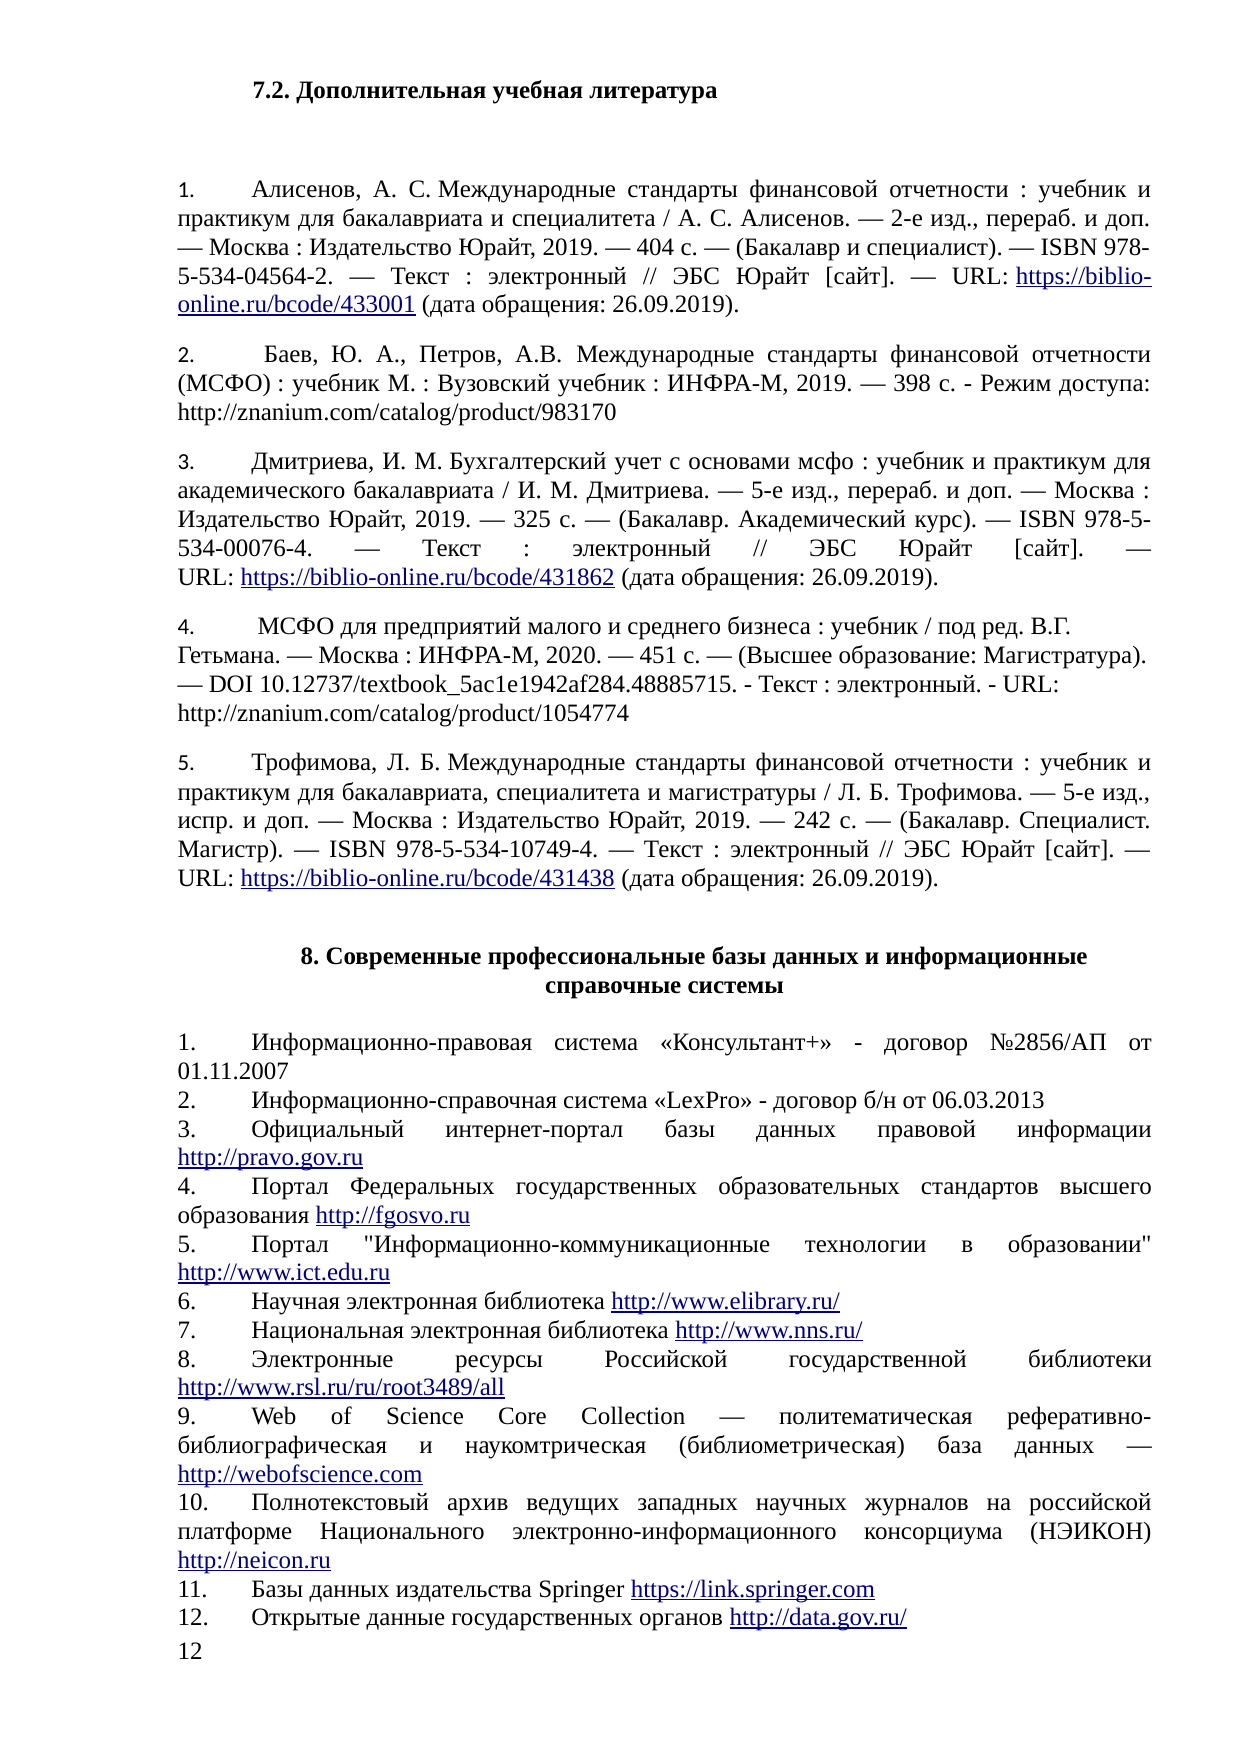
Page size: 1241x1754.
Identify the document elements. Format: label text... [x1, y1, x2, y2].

list Полнотекстовый архив ведущих западных научных журналов на российской платформе Национального электронно-информационного консорциума (НЭИКОН) http://neicon.ru [177, 1487, 1152, 1574]
list Трофимова, Л. Б. Международные стандарты финансовой отчетности : учебник и практикум для бакалавриата, специалитета и магистратуры / Л. Б. Трофимова. — 5-е изд., испр. и доп. — Москва : Издательство Юрайт, 2019. — 242 с. — (Бакалавр. Специалист. Магистр). — ISBN 978-5-534-10749-4. — Текст : электронный // ЭБС Юрайт [сайт]. — URL: https://biblio-online.ru/bcode/431438 (дата обращения: 26.09.2019). [177, 747, 1152, 892]
list Электронные ресурсы Российской государственной библиотеки http://www.rsl.ru/ru/root3489/all [177, 1344, 1152, 1401]
list Портал "Информационно-коммуникационные технологии в образовании" http://www.ict.edu.ru [177, 1229, 1152, 1286]
list Открытые данные государственных органов http://data.gov.ru/ [177, 1602, 1152, 1631]
list Научная электронная библиотека http://www.elibrary.ru/ [177, 1286, 1152, 1315]
text 8. Современные профессиональные базы данных и информационные справочные системы [177, 941, 1152, 999]
text 7.2. Дополнительная учебная литература [252, 75, 1152, 104]
list Портал Федеральных государственных образовательных стандартов высшего образования http://fgosvo.ru [177, 1171, 1152, 1229]
list Информационно-справочная система «LexPro» - договор б/н от 06.03.2013 [177, 1085, 1152, 1114]
list Дмитриева, И. М. Бухгалтерский учет с основами мсфо : учебник и практикум для академического бакалавриата / И. М. Дмитриева. — 5-е изд., перераб. и доп. — Москва : Издательство Юрайт, 2019. — 325 с. — (Бакалавр. Академический курс). — ISBN 978-5-534-00076-4. — Текст : электронный // ЭБС Юрайт [сайт]. — URL: https://biblio-online.ru/bcode/431862 (дата обращения: 26.09.2019). [177, 446, 1152, 591]
list Web of Science Core Collection — политематическая реферативно-библиографическая и наукомтрическая (библиометрическая) база данных — http://webofscience.com [177, 1401, 1152, 1487]
list Официальный интернет-портал базы данных правовой информации http://pravo.gov.ru [177, 1114, 1152, 1171]
list Баев, Ю. А., Петров, А.В. Международные стандарты финансовой отчетности (МСФО) : учебник М. : Вузовский учебник : ИНФРА-М, 2019. — 398 с. - Режим доступа: http://znanium.com/catalog/product/983170 [177, 339, 1152, 426]
list Национальная электронная библиотека http://www.nns.ru/ [177, 1315, 1152, 1344]
list Базы данных издательства Springer https://link.springer.com [177, 1574, 1152, 1602]
list МСФО для предприятий малого и среднего бизнеса : учебник / под ред. В.Г. Гетьмана. — Москва : ИНФРА-М, 2020. — 451 с. — (Высшее образование: Магистратура). — DOI 10.12737/textbook_5ac1e1942af284.48885715. - Текст : электронный. - URL: http://znanium.com/catalog/product/1054774 [177, 611, 1152, 727]
list Алисенов, А. С. Международные стандарты финансовой отчетности : учебник и практикум для бакалавриата и специалитета / А. С. Алисенов. — 2-е изд., перераб. и доп. — Москва : Издательство Юрайт, 2019. — 404 с. — (Бакалавр и специалист). — ISBN 978-5-534-04564-2. — Текст : электронный // ЭБС Юрайт [сайт]. — URL: https://biblio-online.ru/bcode/433001 (дата обращения: 26.09.2019). [177, 174, 1152, 318]
list Информационно-правовая система «Консультант+» - договор №2856/АП от 01.11.2007 [177, 1027, 1152, 1085]
